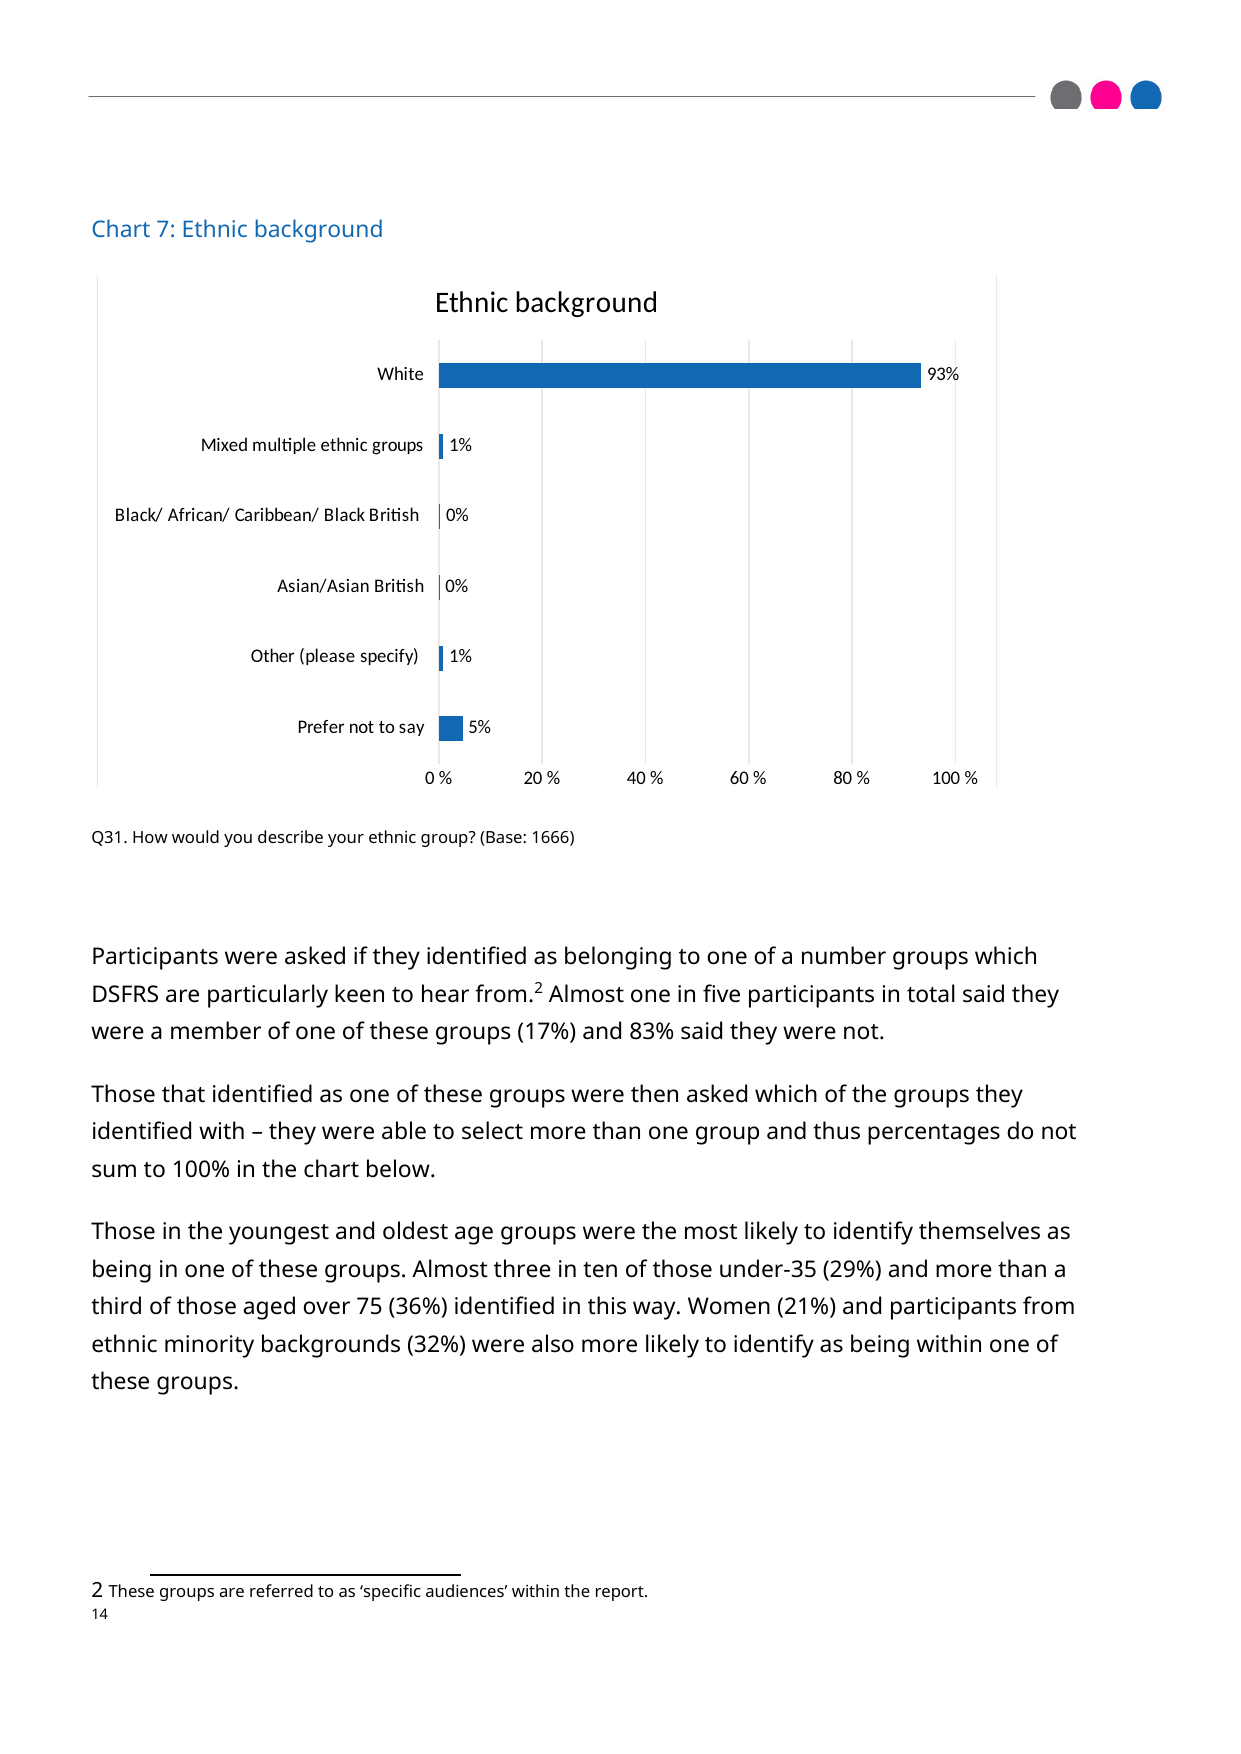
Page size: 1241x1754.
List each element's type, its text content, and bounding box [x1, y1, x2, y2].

text Those in the youngest and oldest age groups were the most likely to identify themselves as being in one of these groups. Almost three in ten of those under-35 (29%) and more than a third of those aged over 75 (36%) identified in this way. Women (21%) and participants from ethnic minority backgrounds (32%) were also more likely to identify as being within one of these groups. [91, 1215, 1090, 1396]
text Participants were asked if they identified as belonging to one of a number groups which DSFRS are particularly keen to hear from. Almost one in five participants in total said they were a member of one of these groups (17%) and 83% said they were not. [91, 940, 1090, 1046]
text Q31. How would you describe your ethnic group? (Base: 1666) [91, 826, 1090, 848]
text These groups are referred to as ‘specific audiences’ within the report. [91, 1576, 1090, 1604]
text Chart 7: Ethnic background [91, 212, 1090, 244]
text Those that identified as one of these groups were then asked which of the groups they identified with – they were able to select more than one group and thus percentages do not sum to 100% in the chart below. [91, 1078, 1090, 1184]
